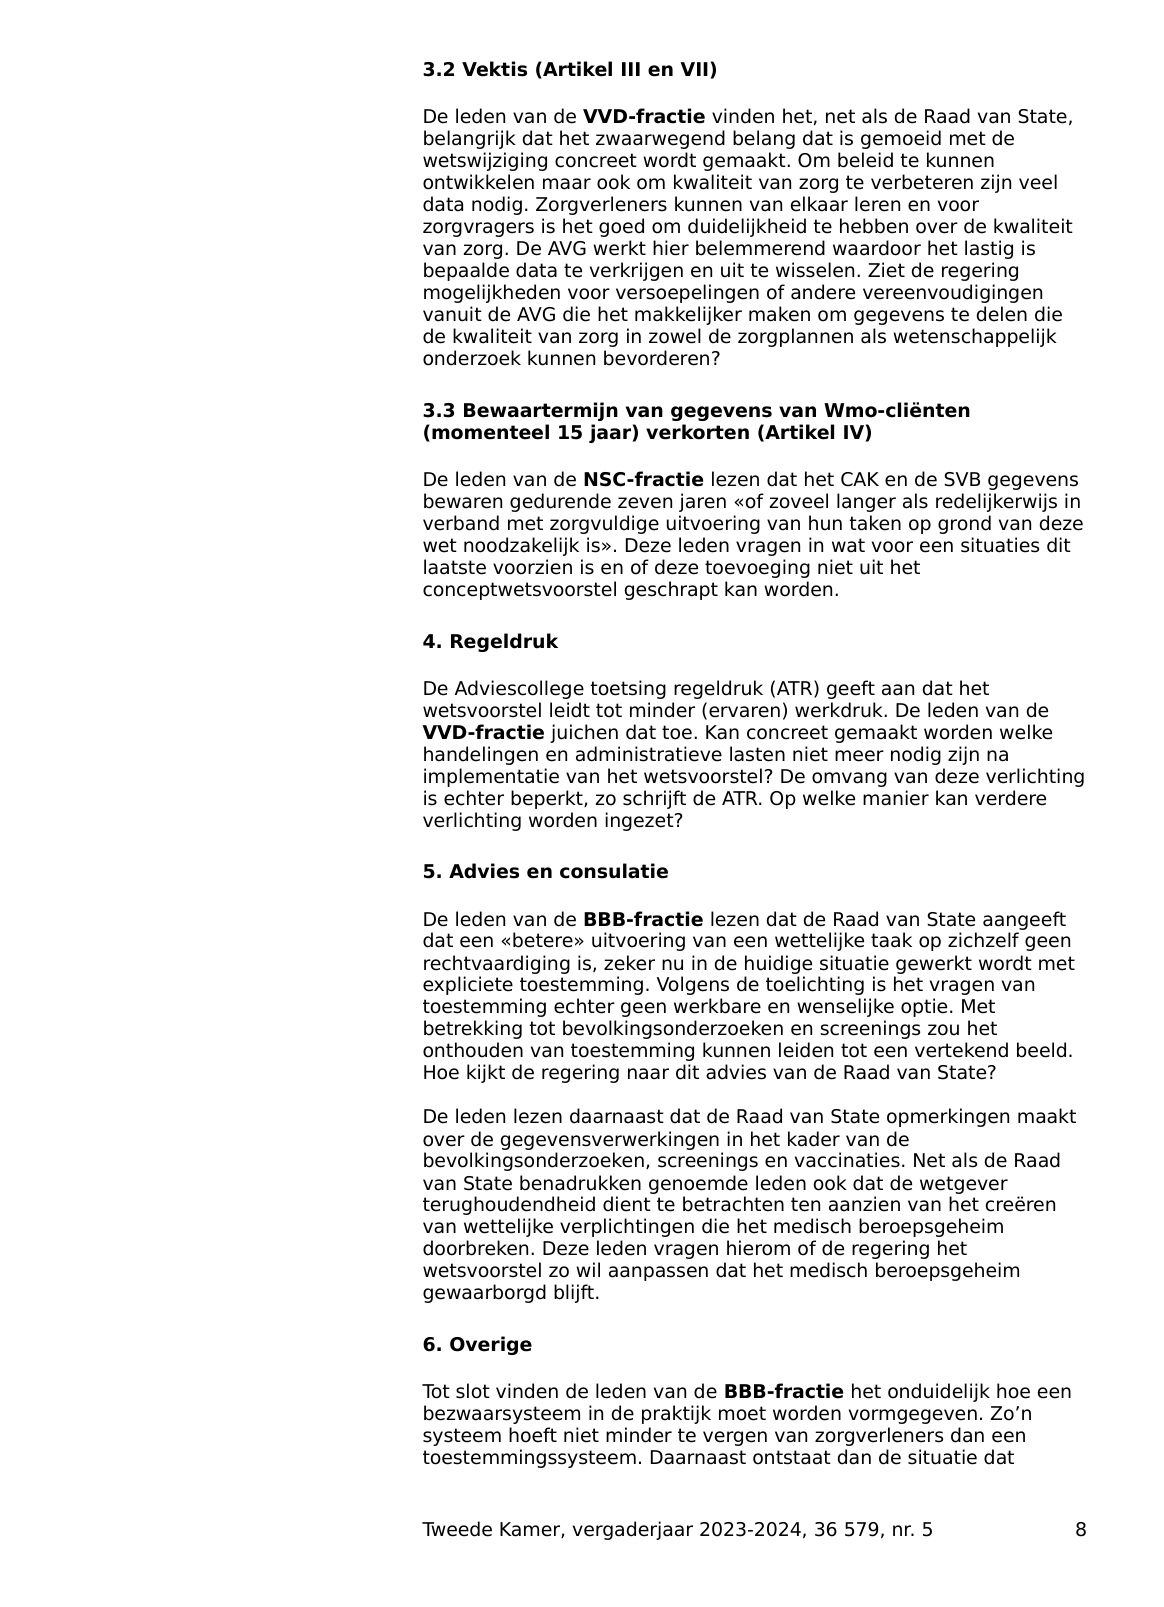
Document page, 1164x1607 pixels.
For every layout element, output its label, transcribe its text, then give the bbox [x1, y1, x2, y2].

subtitle 5. Advies en consulatie [422, 861, 1087, 883]
text De leden van de BBB-fractie lezen dat de Raad van State aangeeft dat een «betere» uitvoering van een wettelijke taak op zichzelf geen rechtvaardiging is, zeker nu in de huidige situatie gewerkt wordt met expliciete toestemming. Volgens de toelichting is het vragen van toestemming echter geen werkbare en wenselijke optie. Met betrekking tot bevolkingsonderzoeken en screenings zou het onthouden van toestemming kunnen leiden tot een vertekend beeld. Hoe kijkt de regering naar dit advies van de Raad van State? [422, 908, 1087, 1084]
text Tot slot vinden de leden van de BBB-fractie het onduidelijk hoe een bezwaarsysteem in de praktijk moet worden vormgegeven. Zo’n systeem hoeft niet minder te vergen van zorgverleners dan een toestemmingssysteem. Daarnaast ontstaat dan de situatie dat [422, 1381, 1087, 1469]
subtitle 3.2 Vektis (Artikel III en VII) [422, 59, 1087, 81]
text De leden van de NSC-fractie lezen dat het CAK en de SVB gegevens bewaren gedurende zeven jaren «of zoveel langer als redelijkerwijs in verband met zorgvuldige uitvoering van hun taken op grond van deze wet noodzakelijk is». Deze leden vragen in wat voor een situaties dit laatste voorzien is en of deze toevoeging niet uit het conceptwetsvoorstel geschrapt kan worden. [422, 469, 1087, 601]
subtitle 4. Regeldruk [422, 631, 1087, 653]
text De leden lezen daarnaast dat de Raad van State opmerkingen maakt over de gegevensverwerkingen in het kader van de bevolkingsonderzoeken, screenings en vaccinaties. Net als de Raad van State benadrukken genoemde leden ook dat de wetgever terughoudendheid dient te betrachten ten aanzien van het creëren van wettelijke verplichtingen die het medisch beroepsgeheim doorbreken. Deze leden vragen hierom of de regering het wetsvoorstel zo wil aanpassen dat het medisch beroepsgeheim gewaarborgd blijft. [422, 1106, 1087, 1304]
subtitle 3.3 Bewaartermijn van gegevens van Wmo-cliënten (momenteel 15 jaar) verkorten (Artikel IV) [422, 400, 1087, 444]
text De Adviescollege toetsing regeldruk (ATR) geeft aan dat het wetsvoorstel leidt tot minder (ervaren) werkdruk. De leden van de VVD-fractie juichen dat toe. Kan concreet gemaakt worden welke handelingen en administratieve lasten niet meer nodig zijn na implementatie van het wetsvoorstel? De omvang van deze verlichting is echter beperkt, zo schrijft de ATR. Op welke manier kan verdere verlichting worden ingezet? [422, 678, 1087, 831]
subtitle 6. Overige [422, 1334, 1087, 1356]
text De leden van de VVD-fractie vinden het, net als de Raad van State, belangrijk dat het zwaarwegend belang dat is gemoeid met de wetswijziging concreet wordt gemaakt. Om beleid te kunnen ontwikkelen maar ook om kwaliteit van zorg te verbeteren zijn veel data nodig. Zorgverleners kunnen van elkaar leren en voor zorgvragers is het goed om duidelijkheid te hebben over de kwaliteit van zorg. De AVG werkt hier belemmerend waardoor het lastig is bepaalde data te verkrijgen en uit te wisselen. Ziet de regering mogelijkheden voor versoepelingen of andere vereenvoudigingen vanuit de AVG die het makkelijker maken om gegevens te delen die de kwaliteit van zorg in zowel de zorgplannen als wetenschappelijk onderzoek kunnen bevorderen? [422, 106, 1087, 370]
